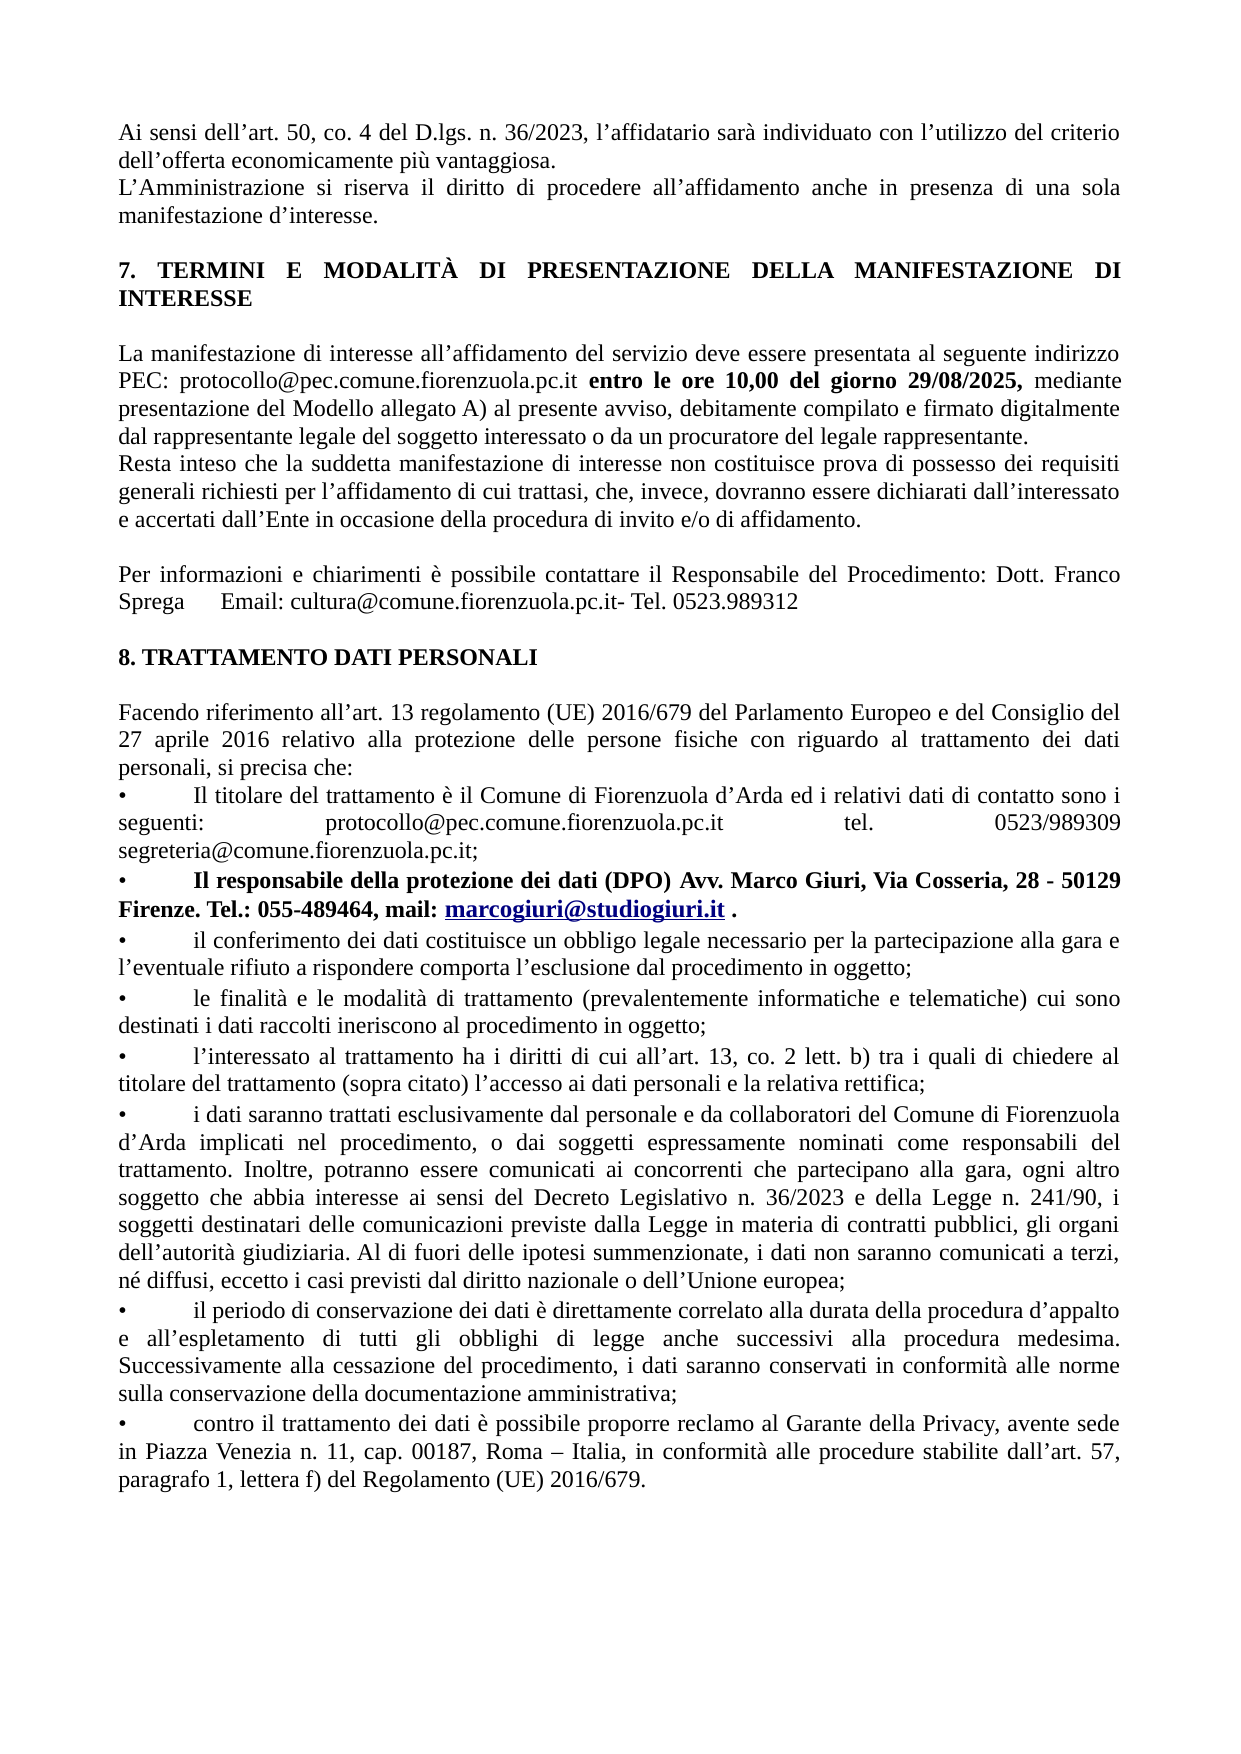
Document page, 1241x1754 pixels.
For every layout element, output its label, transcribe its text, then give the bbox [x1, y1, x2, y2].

list Il titolare del trattamento è il Comune di Fiorenzuola d’Arda ed i relativi dati di contatto sono i seguenti: protocollo@pec.comune.fiorenzuola.pc.it tel. 0523/989309 segreteria@comune.fiorenzuola.pc.it; [118, 781, 1122, 863]
text 7. TERMINI E MODALITÀ DI PRESENTAZIONE DELLA MANIFESTAZIONE DI INTERESSE [118, 256, 1122, 311]
text Per informazioni e chiarimenti è possibile contattare il Responsabile del Procedimento: Dott. Franco Sprega Email: cultura@comune.fiorenzuola.pc.it- Tel. 0523.989312 [118, 560, 1122, 615]
list l’interessato al trattamento ha i diritti di cui all’art. 13, co. 2 lett. b) tra i quali di chiedere al titolare del trattamento (sopra citato) l’accesso ai dati personali e la relativa rettifica; [118, 1042, 1122, 1097]
text 8. TRATTAMENTO DATI PERSONALI [118, 643, 1122, 670]
list le finalità e le modalità di trattamento (prevalentemente informatiche e telematiche) cui sono destinati i dati raccolti ineriscono al procedimento in oggetto; [118, 984, 1122, 1039]
text L’Amministrazione si riserva il diritto di procedere all’affidamento anche in presenza di una sola manifestazione d’interesse. [118, 173, 1122, 228]
text Facendo riferimento all’art. 13 regolamento (UE) 2016/679 del Parlamento Europeo e del Consiglio del 27 aprile 2016 relativo alla protezione delle persone fisiche con riguardo al trattamento dei dati personali, si precisa che: [118, 698, 1122, 781]
list contro il trattamento dei dati è possibile proporre reclamo al Garante della Privacy, avente sede in Piazza Venezia n. 11, cap. 00187, Roma – Italia, in conformità alle procedure stabilite dall’art. 57, paragrafo 1, lettera f) del Regolamento (UE) 2016/679. [118, 1409, 1122, 1492]
text La manifestazione di interesse all’affidamento del servizio deve essere presentata al seguente indirizzo PEC: protocollo@pec.comune.fiorenzuola.pc.it entro le ore 10,00 del giorno 29/08/2025, mediante presentazione del Modello allegato A) al presente avviso, debitamente compilato e firmato digitalmente dal rappresentante legale del soggetto interessato o da un procuratore del legale rappresentante. [118, 339, 1122, 449]
text Ai sensi dell’art. 50, co. 4 del D.lgs. n. 36/2023, l’affidatario sarà individuato con l’utilizzo del criterio dell’offerta economicamente più vantaggiosa. [118, 118, 1122, 173]
list Il responsabile della protezione dei dati (DPO) Avv. Marco Giuri, Via Cosseria, 28 - 50129 Firenze. Tel.: 055-489464, mail: marcogiuri@studiogiuri.it . [118, 866, 1122, 923]
list il periodo di conservazione dei dati è direttamente correlato alla durata della procedura d’appalto e all’espletamento di tutti gli obblighi di legge anche successivi alla procedura medesima. Successivamente alla cessazione del procedimento, i dati saranno conservati in conformità alle norme sulla conservazione della documentazione amministrativa; [118, 1296, 1122, 1407]
list il conferimento dei dati costituisce un obbligo legale necessario per la partecipazione alla gara e l’eventuale rifiuto a rispondere comporta l’esclusione dal procedimento in oggetto; [118, 926, 1122, 981]
list i dati saranno trattati esclusivamente dal personale e da collaboratori del Comune di Fiorenzuola d’Arda implicati nel procedimento, o dai soggetti espressamente nominati come responsabili del trattamento. Inoltre, potranno essere comunicati ai concorrenti che partecipano alla gara, ogni altro soggetto che abbia interesse ai sensi del Decreto Legislativo n. 36/2023 e della Legge n. 241/90, i soggetti destinatari delle comunicazioni previste dalla Legge in materia di contratti pubblici, gli organi dell’autorità giudiziaria. Al di fuori delle ipotesi summenzionate, i dati non saranno comunicati a terzi, né diffusi, eccetto i casi previsti dal diritto nazionale o dell’Unione europea; [118, 1100, 1122, 1293]
text Resta inteso che la suddetta manifestazione di interesse non costituisce prova di possesso dei requisiti generali richiesti per l’affidamento di cui trattasi, che, invece, dovranno essere dichiarati dall’interessato e accertati dall’Ente in occasione della procedura di invito e/o di affidamento. [118, 449, 1122, 532]
